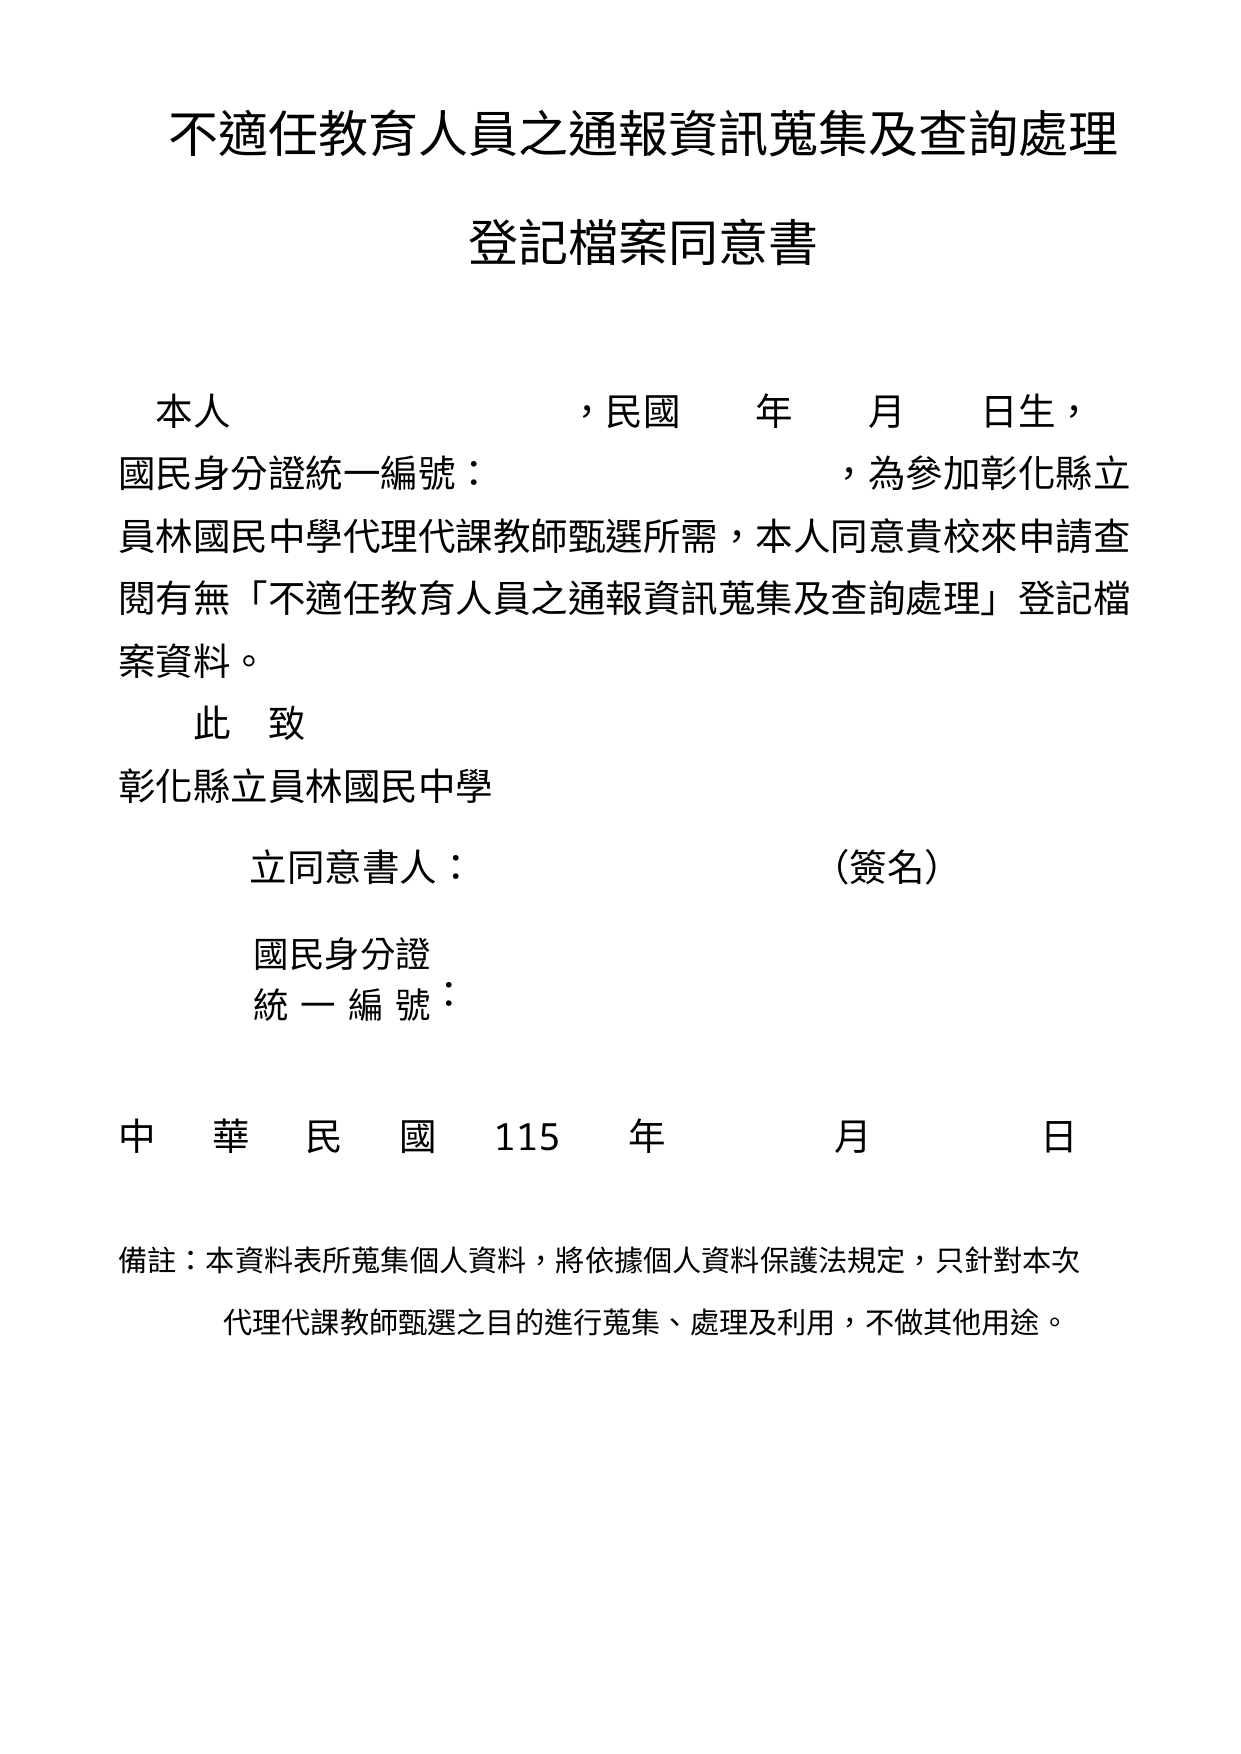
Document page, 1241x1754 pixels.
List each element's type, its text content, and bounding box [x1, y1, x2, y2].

text 登記檔案同意書 [118, 167, 1168, 292]
text 閱有無「不適任教育人員之通報資訊蒐集及查詢處理」登記檔 [118, 554, 1152, 617]
text 本人 ，民國 年 月 日生， [118, 367, 1152, 429]
text 員林國民中學代理代課教師甄選所需，本人同意貴校來申請查 [118, 492, 1152, 554]
text 國民身分證統一編號： [118, 904, 1152, 1029]
text 案資料。 [118, 617, 1152, 679]
text 代理代課教師甄選之目的進行蒐集、處理及利用，不做其他用途。 [118, 1279, 1152, 1342]
text 不適任教育人員之通報資訊蒐集及查詢處理 [118, 94, 1168, 167]
text 國民身分證統一編號： ，為參加彰化縣立 [118, 429, 1152, 492]
text 中 華 民 國 115 年 月 日 [118, 1092, 1152, 1154]
text 備註：本資料表所蒐集個人資料，將依據個人資料保護法規定，只針對本次 [118, 1217, 1152, 1279]
text 彰化縣立員林國民中學 [118, 742, 1152, 804]
text 此 致 [118, 679, 1152, 742]
text 立同意書人： （簽名） [118, 823, 1152, 886]
